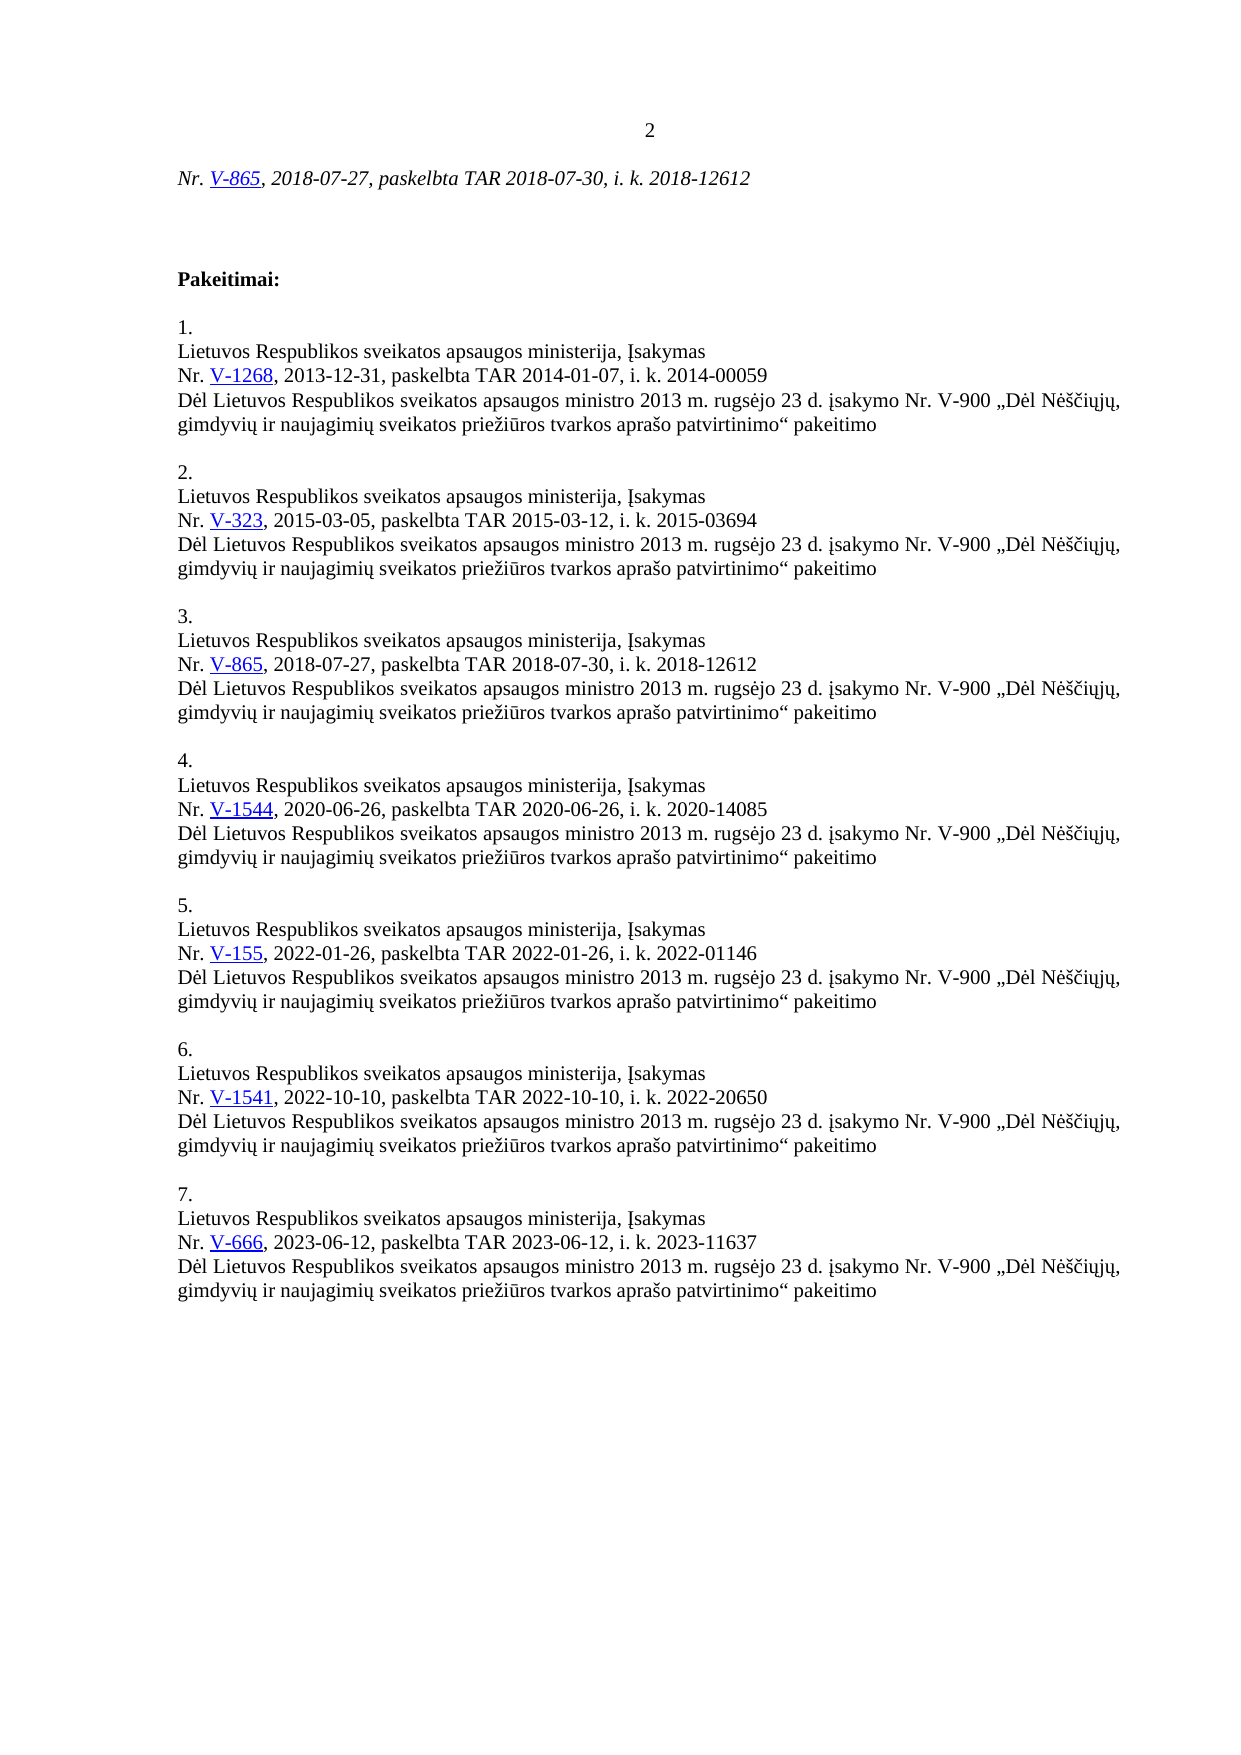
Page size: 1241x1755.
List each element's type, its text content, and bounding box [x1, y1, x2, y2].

text Nr. V-1268, 2013-12-31, paskelbta TAR 2014-01-07, i. k. 2014-00059 [177, 363, 1122, 387]
text Nr. V-323, 2015-03-05, paskelbta TAR 2015-03-12, i. k. 2015-03694 [177, 508, 1122, 532]
text Nr. V-865, 2018-07-27, paskelbta TAR 2018-07-30, i. k. 2018-12612 [177, 652, 1122, 676]
text Nr. V-865, 2018-07-27, paskelbta TAR 2018-07-30, i. k. 2018-12612 [177, 166, 1122, 190]
text 5. [177, 893, 1122, 917]
text Dėl Lietuvos Respublikos sveikatos apsaugos ministro 2013 m. rugsėjo 23 d. įsakymo Nr. V-900 „Dėl Nėščiųjų, gimdyvių ir naujagimių sveikatos priežiūros tvarkos aprašo patvirtinimo“ pakeitimo [177, 1254, 1122, 1302]
text Dėl Lietuvos Respublikos sveikatos apsaugos ministro 2013 m. rugsėjo 23 d. įsakymo Nr. V-900 „Dėl Nėščiųjų, gimdyvių ir naujagimių sveikatos priežiūros tvarkos aprašo patvirtinimo“ pakeitimo [177, 387, 1122, 436]
text Pakeitimai: [177, 267, 1122, 291]
text 3. [177, 604, 1122, 628]
text Dėl Lietuvos Respublikos sveikatos apsaugos ministro 2013 m. rugsėjo 23 d. įsakymo Nr. V-900 „Dėl Nėščiųjų, gimdyvių ir naujagimių sveikatos priežiūros tvarkos aprašo patvirtinimo“ pakeitimo [177, 676, 1122, 724]
text Dėl Lietuvos Respublikos sveikatos apsaugos ministro 2013 m. rugsėjo 23 d. įsakymo Nr. V-900 „Dėl Nėščiųjų, gimdyvių ir naujagimių sveikatos priežiūros tvarkos aprašo patvirtinimo“ pakeitimo [177, 1109, 1122, 1157]
text Lietuvos Respublikos sveikatos apsaugos ministerija, Įsakymas [177, 917, 1122, 941]
text 1. [177, 315, 1122, 339]
text Nr. V-1544, 2020-06-26, paskelbta TAR 2020-06-26, i. k. 2020-14085 [177, 797, 1122, 821]
text Lietuvos Respublikos sveikatos apsaugos ministerija, Įsakymas [177, 484, 1122, 508]
text Dėl Lietuvos Respublikos sveikatos apsaugos ministro 2013 m. rugsėjo 23 d. įsakymo Nr. V-900 „Dėl Nėščiųjų, gimdyvių ir naujagimių sveikatos priežiūros tvarkos aprašo patvirtinimo“ pakeitimo [177, 532, 1122, 580]
text 4. [177, 748, 1122, 772]
text Lietuvos Respublikos sveikatos apsaugos ministerija, Įsakymas [177, 339, 1122, 363]
text 2. [177, 460, 1122, 484]
text Nr. V-1541, 2022-10-10, paskelbta TAR 2022-10-10, i. k. 2022-20650 [177, 1085, 1122, 1109]
text Lietuvos Respublikos sveikatos apsaugos ministerija, Įsakymas [177, 772, 1122, 797]
text Lietuvos Respublikos sveikatos apsaugos ministerija, Įsakymas [177, 1206, 1122, 1230]
text Dėl Lietuvos Respublikos sveikatos apsaugos ministro 2013 m. rugsėjo 23 d. įsakymo Nr. V-900 „Dėl Nėščiųjų, gimdyvių ir naujagimių sveikatos priežiūros tvarkos aprašo patvirtinimo“ pakeitimo [177, 821, 1122, 869]
text Lietuvos Respublikos sveikatos apsaugos ministerija, Įsakymas [177, 628, 1122, 652]
text 6. [177, 1037, 1122, 1061]
text Dėl Lietuvos Respublikos sveikatos apsaugos ministro 2013 m. rugsėjo 23 d. įsakymo Nr. V-900 „Dėl Nėščiųjų, gimdyvių ir naujagimių sveikatos priežiūros tvarkos aprašo patvirtinimo“ pakeitimo [177, 965, 1122, 1013]
text Nr. V-155, 2022-01-26, paskelbta TAR 2022-01-26, i. k. 2022-01146 [177, 941, 1122, 965]
text Lietuvos Respublikos sveikatos apsaugos ministerija, Įsakymas [177, 1061, 1122, 1085]
text Nr. V-666, 2023-06-12, paskelbta TAR 2023-06-12, i. k. 2023-11637 [177, 1230, 1122, 1254]
text 7. [177, 1182, 1122, 1206]
